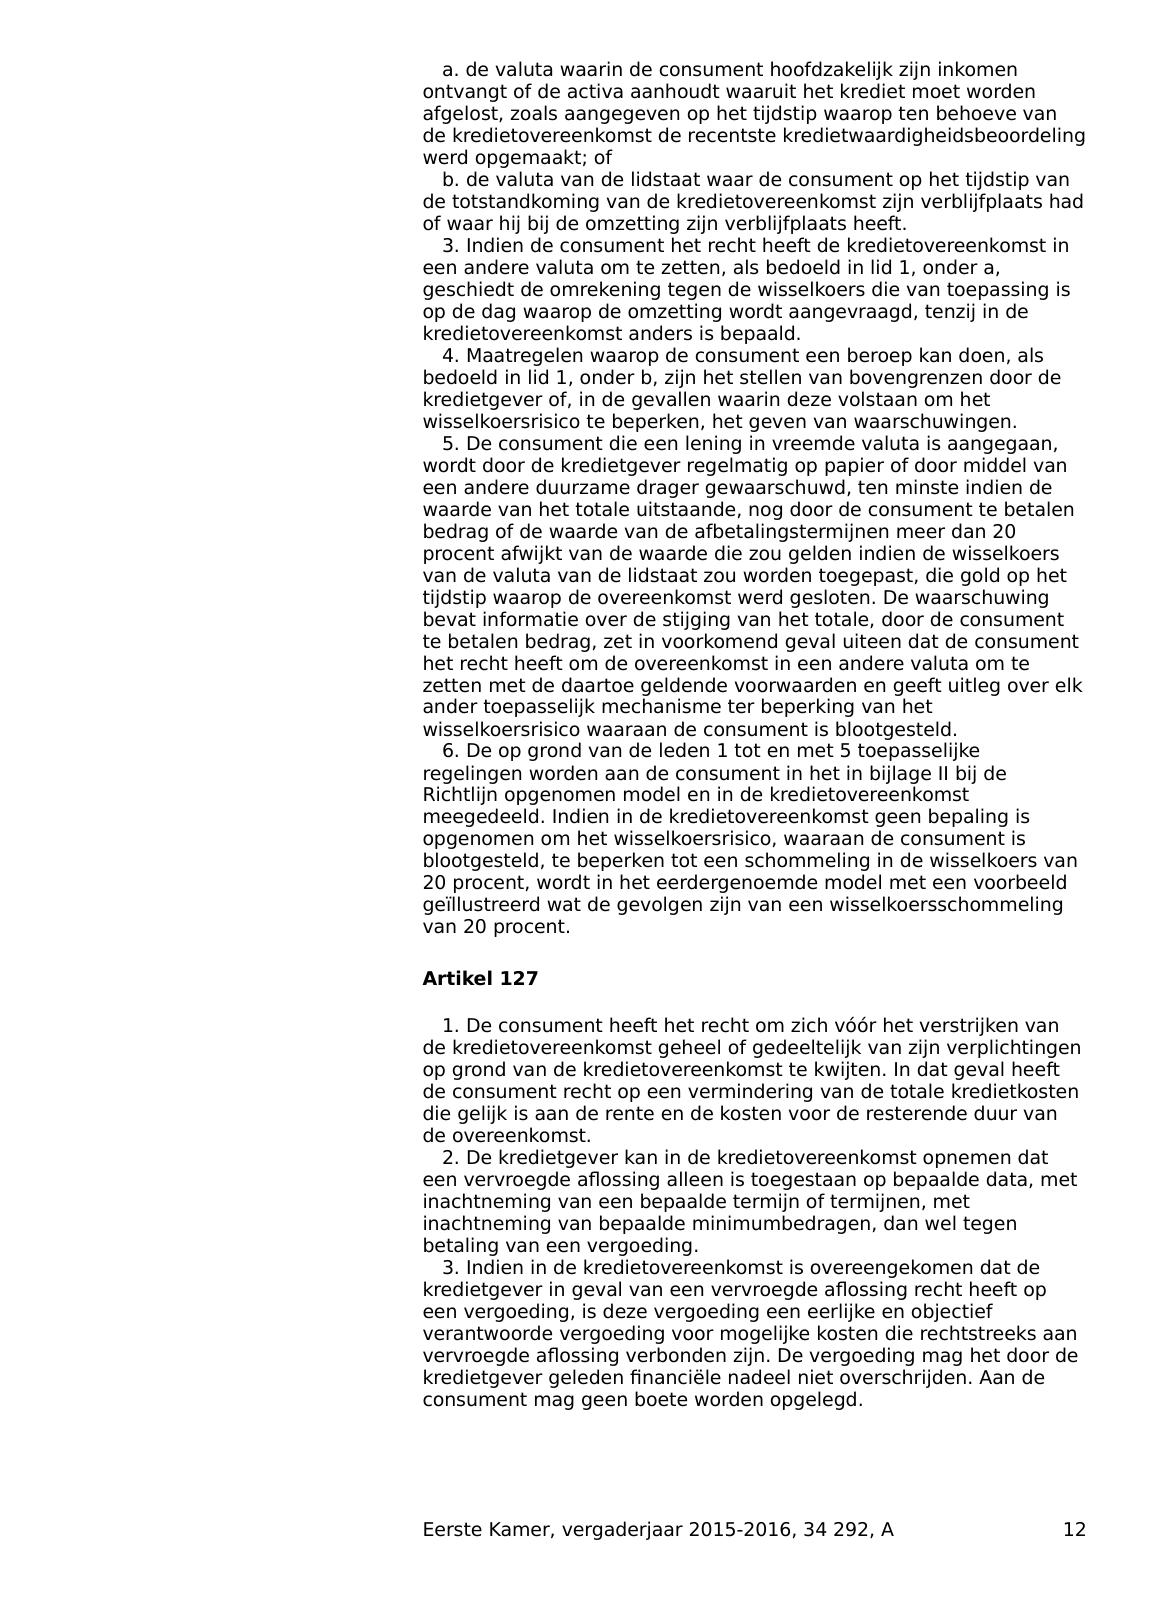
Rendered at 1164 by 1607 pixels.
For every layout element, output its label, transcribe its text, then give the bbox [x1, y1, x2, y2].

text a. de valuta waarin de consument hoofdzakelijk zijn inkomen ontvangt of de activa aanhoudt waaruit het krediet moet worden afgelost, zoals aangegeven op het tijdstip waarop ten behoeve van de kredietovereenkomst de recentste kredietwaardigheidsbeoordeling werd opgemaakt; of [422, 59, 1087, 169]
text 3. Indien in de kredietovereenkomst is overeengekomen dat de kredietgever in geval van een vervroegde aflossing recht heeft op een vergoeding, is deze vergoeding een eerlijke en objectief verantwoorde vergoeding voor mogelijke kosten die rechtstreeks aan vervroegde aflossing verbonden zijn. De vergoeding mag het door de kredietgever geleden financiële nadeel niet overschrijden. Aan de consument mag geen boete worden opgelegd. [422, 1257, 1087, 1411]
subtitle Artikel 127 [422, 968, 1087, 990]
text 2. De kredietgever kan in de kredietovereenkomst opnemen dat een vervroegde aflossing alleen is toegestaan op bepaalde data, met inachtneming van een bepaalde termijn of termijnen, met inachtneming van bepaalde minimumbedragen, dan wel tegen betaling van een vergoeding. [422, 1147, 1087, 1257]
text b. de valuta van de lidstaat waar de consument op het tijdstip van de totstandkoming van de kredietovereenkomst zijn verblijfplaats had of waar hij bij de omzetting zijn verblijfplaats heeft. [422, 169, 1087, 235]
text 4. Maatregelen waarop de consument een beroep kan doen, als bedoeld in lid 1, onder b, zijn het stellen van bovengrenzen door de kredietgever of, in de gevallen waarin deze volstaan om het wisselkoersrisico te beperken, het geven van waarschuwingen. [422, 345, 1087, 433]
text 5. De consument die een lening in vreemde valuta is aangegaan, wordt door de kredietgever regelmatig op papier of door middel van een andere duurzame drager gewaarschuwd, ten minste indien de waarde van het totale uitstaande, nog door de consument te betalen bedrag of de waarde van de afbetalingstermijnen meer dan 20 procent afwijkt van de waarde die zou gelden indien de wisselkoers van de valuta van de lidstaat zou worden toegepast, die gold op het tijdstip waarop de overeenkomst werd gesloten. De waarschuwing bevat informatie over de stijging van het totale, door de consument te betalen bedrag, zet in voorkomend geval uiteen dat de consument het recht heeft om de overeenkomst in een andere valuta om te zetten met de daartoe geldende voorwaarden en geeft uitleg over elk ander toepasselijk mechanisme ter beperking van het wisselkoersrisico waaraan de consument is blootgesteld. [422, 433, 1087, 740]
text 6. De op grond van de leden 1 tot en met 5 toepasselijke regelingen worden aan de consument in het in bijlage II bij de Richtlijn opgenomen model en in de kredietovereenkomst meegedeeld. Indien in de kredietovereenkomst geen bepaling is opgenomen om het wisselkoersrisico, waaraan de consument is blootgesteld, te beperken tot een schommeling in de wisselkoers van 20 procent, wordt in het eerdergenoemde model met een voorbeeld geïllustreerd wat de gevolgen zijn van een wisselkoersschommeling van 20 procent. [422, 740, 1087, 938]
text 1. De consument heeft het recht om zich vóór het verstrijken van de kredietovereenkomst geheel of gedeeltelijk van zijn verplichtingen op grond van de kredietovereenkomst te kwijten. In dat geval heeft de consument recht op een vermindering van de totale kredietkosten die gelijk is aan de rente en de kosten voor de resterende duur van de overeenkomst. [422, 1015, 1087, 1147]
text 3. Indien de consument het recht heeft de kredietovereenkomst in een andere valuta om te zetten, als bedoeld in lid 1, onder a, geschiedt de omrekening tegen de wisselkoers die van toepassing is op de dag waarop de omzetting wordt aangevraagd, tenzij in de kredietovereenkomst anders is bepaald. [422, 235, 1087, 345]
